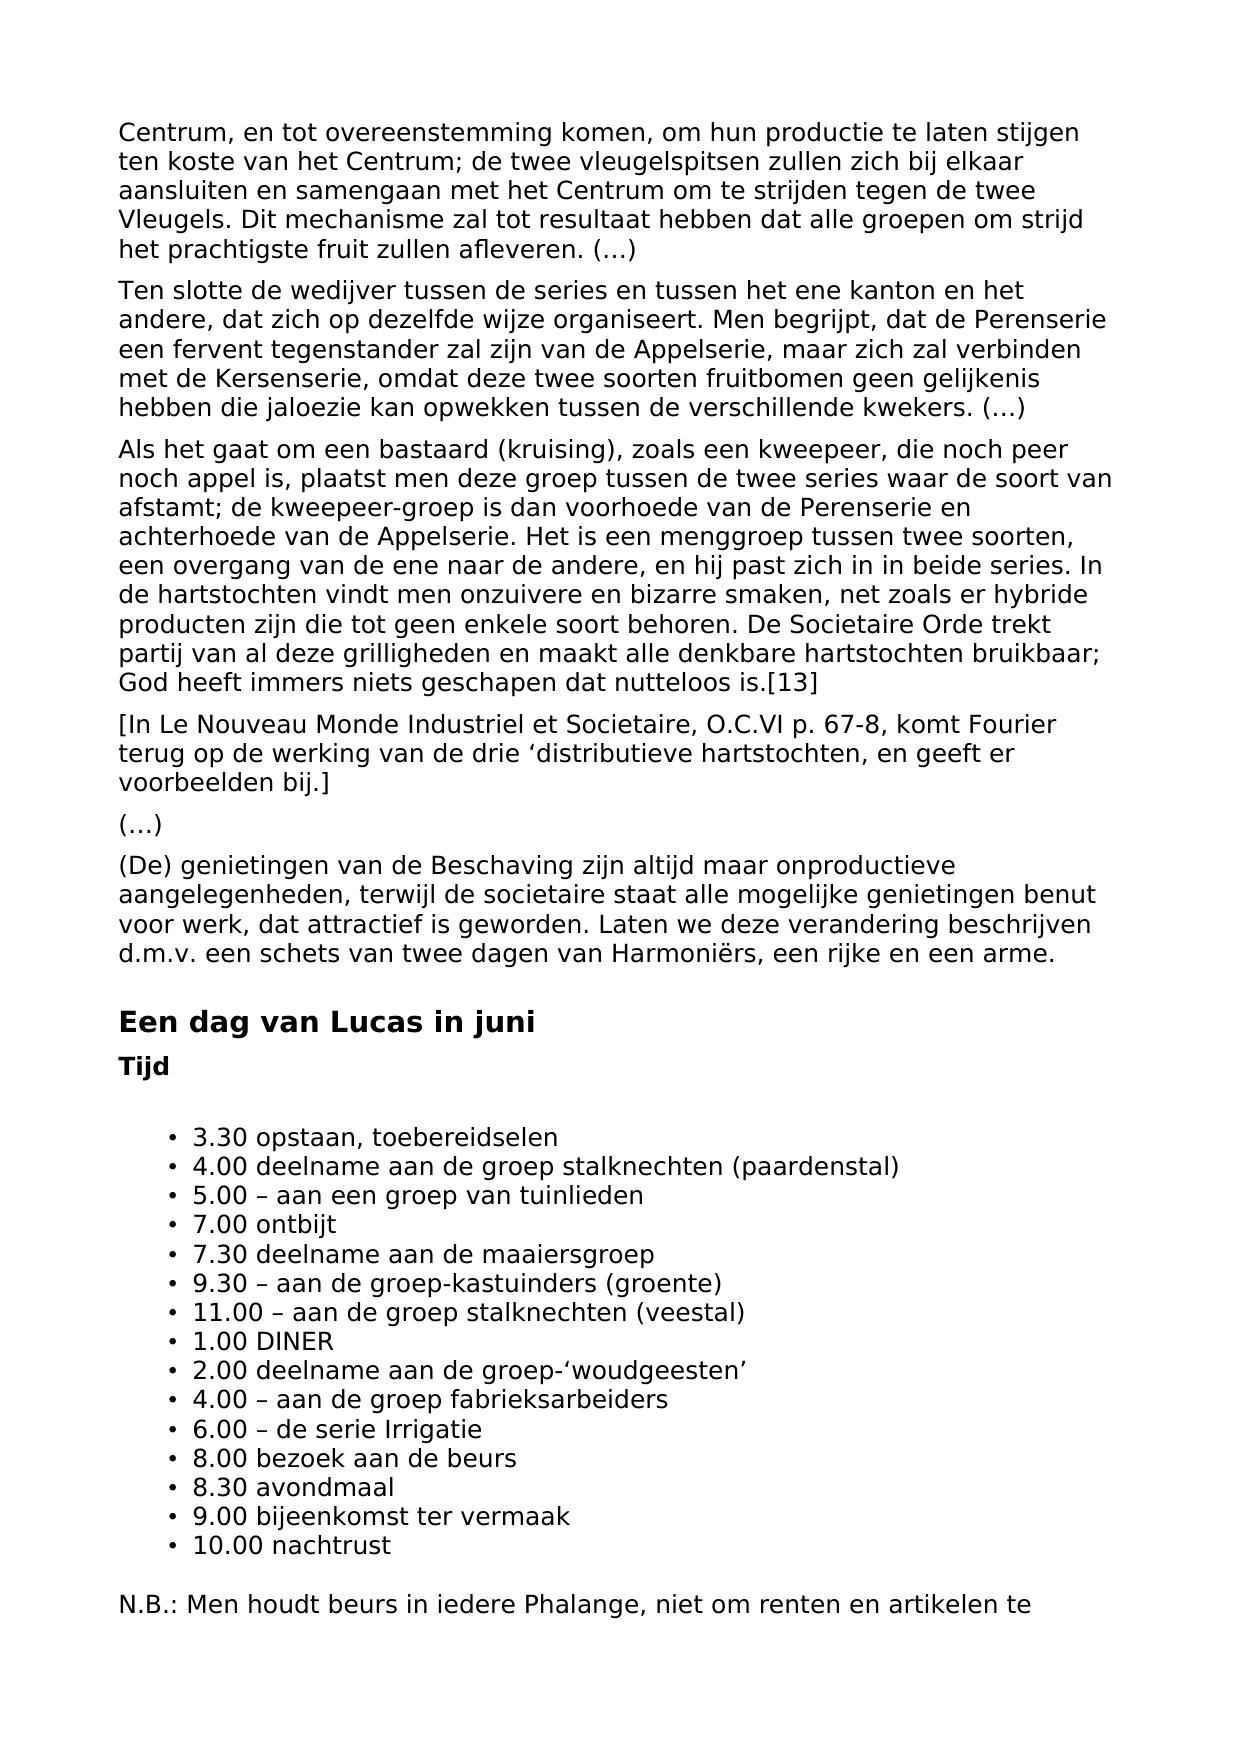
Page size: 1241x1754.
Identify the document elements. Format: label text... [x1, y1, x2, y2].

list 8.00 bezoek aan de beurs [177, 1444, 1122, 1473]
subtitle Een dag van Lucas in juni [118, 1006, 1122, 1039]
text Centrum, en tot overeenstemming komen, om hun productie te laten stijgen ten koste van het Centrum; de twee vleugelspitsen zullen zich bij elkaar aansluiten en samengaan met het Centrum om te strijden tegen de twee Vleugels. Dit mechanisme zal tot resultaat hebben dat alle groepen om strijd het prachtigste fruit zullen afleveren. (…) [118, 118, 1122, 264]
list 4.00 – aan de groep fabrieksarbeiders [177, 1386, 1122, 1415]
text Ten slotte de wedijver tussen de series en tussen het ene kanton en het andere, dat zich op dezelfde wijze organiseert. Men begrijpt, dat de Perenserie een fervent tegenstander zal zijn van de Appelserie, maar zich zal verbinden met de Kersenserie, omdat deze twee soorten fruitbomen geen gelijkenis hebben die jaloezie kan opwekken tussen de verschillende kwekers. (…) [118, 276, 1122, 422]
list 6.00 – de serie Irrigatie [177, 1415, 1122, 1444]
text Als het gaat om een bastaard (kruising), zoals een kweepeer, die noch peer noch appel is, plaatst men deze groep tussen de twee series waar de soort van afstamt; de kweepeer-groep is dan voorhoede van de Perenserie en achterhoede van de Appelserie. Het is een menggroep tussen twee soorten, een overgang van de ene naar de andere, en hij past zich in in beide series. In de hartstochten vindt men onzuivere en bizarre smaken, net zoals er hybride producten zijn die tot geen enkele soort behoren. De Societaire Orde trekt partij van al deze grilligheden en maakt alle denkbare hartstochten bruikbaar; God heeft immers niets geschapen dat nutteloos is.[13] [118, 435, 1122, 697]
list 8.30 avondmaal [177, 1473, 1122, 1502]
list 3.30 opstaan, toebereidselen [177, 1123, 1122, 1152]
list 9.30 – aan de groep-kastuinders (groente) [177, 1269, 1122, 1298]
list 11.00 – aan de groep stalknechten (veestal) [177, 1298, 1122, 1327]
list 1.00 DINER [177, 1327, 1122, 1357]
text [In Le Nouveau Monde Industriel et Societaire, O.C.VI p. 67-8, komt Fourier terug op de werking van de drie ‘distributieve hartstochten, en geeft er voorbeelden bij.] [118, 710, 1122, 797]
list 2.00 deelname aan de groep-‘woudgeesten’ [177, 1357, 1122, 1386]
list 9.00 bijeenkomst ter vermaak [177, 1502, 1122, 1532]
list 5.00 – aan een groep van tuinlieden [177, 1182, 1122, 1211]
text N.B.: Men houdt beurs in iedere Phalange, niet om renten en artikelen te [118, 1590, 1122, 1619]
list 7.00 ontbijt [177, 1211, 1122, 1240]
list 7.30 deelname aan de maaiersgroep [177, 1240, 1122, 1269]
text (…) [118, 810, 1122, 839]
text Tijd [118, 1052, 1122, 1081]
list 4.00 deelname aan de groep stalknechten (paardenstal) [177, 1152, 1122, 1182]
text (De) genietingen van de Beschaving zijn altijd maar onproductieve aangelegenheden, terwijl de societaire staat alle mogelijke genietingen benut voor werk, dat attractief is geworden. Laten we deze verandering beschrijven d.m.v. een schets van twee dagen van Harmoniërs, een rijke en een arme. [118, 851, 1122, 968]
list 10.00 nachtrust [177, 1532, 1122, 1561]
